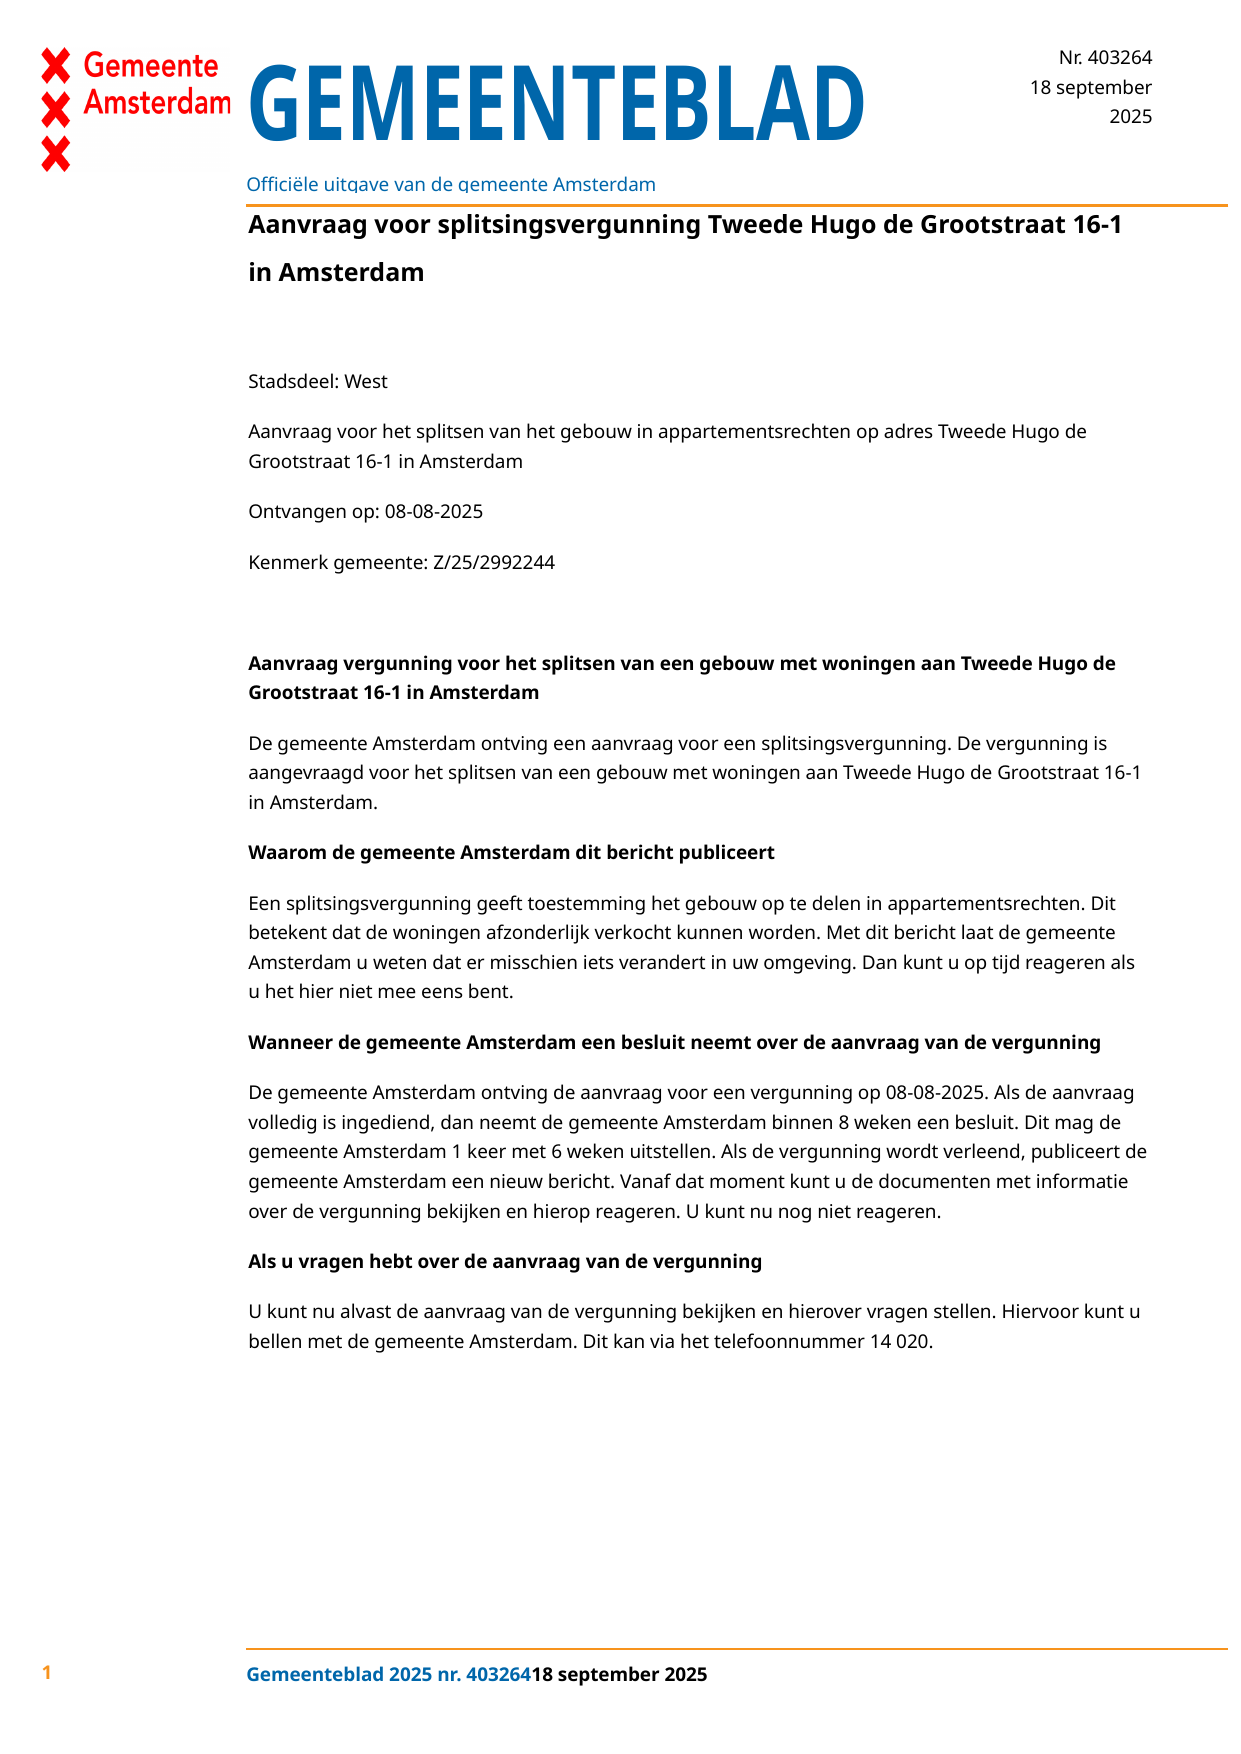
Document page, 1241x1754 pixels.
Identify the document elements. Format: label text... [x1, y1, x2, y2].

text Een splitsingsvergunning geeft toestemming het gebouw op te delen in appartementsrechten. Dit betekent dat de woningen afzonderlijk verkocht kunnen worden. Met dit bericht laat de gemeente Amsterdam u weten dat er misschien iets verandert in uw omgeving. Dan kunt u op tijd reageren als u het hier niet mee eens bent. [248, 890, 1152, 1004]
text Aanvraag voor splitsingsvergunning Tweede Hugo de Grootstraat 16-1 in Amsterdam [248, 207, 1152, 288]
picture [41, 47, 231, 172]
text Stadsdeel: West [248, 368, 1152, 394]
text Waarom de gemeente Amsterdam dit bericht publiceert [248, 839, 1152, 865]
text Als u vragen hebt over de aanvraag van de vergunning [248, 1248, 1152, 1274]
text Wanneer de gemeente Amsterdam een besluit neemt over de aanvraag van de vergunning [248, 1029, 1152, 1055]
text Kenmerk gemeente: Z/25/2992244 [248, 549, 1152, 575]
text De gemeente Amsterdam ontving een aanvraag voor een splitsingsvergunning. De vergunning is aangevraagd voor het splitsen van een gebouw met woningen aan Tweede Hugo de Grootstraat 16-1 in Amsterdam. [248, 730, 1152, 815]
text Ontvangen op: 08-08-2025 [248, 499, 1152, 524]
text U kunt nu alvast de aanvraag van de vergunning bekijken en hierover vragen stellen. Hiervoor kunt u bellen met de gemeente Amsterdam. Dit kan via het telefoonnummer 14 020. [248, 1299, 1152, 1354]
text Aanvraag vergunning voor het splitsen van een gebouw met woningen aan Tweede Hugo de Grootstraat 16-1 in Amsterdam [248, 650, 1152, 705]
text De gemeente Amsterdam ontving de aanvraag voor een vergunning op 08-08-2025. Als de aanvraag volledig is ingediend, dan neemt de gemeente Amsterdam binnen 8 weken een besluit. Dit mag de gemeente Amsterdam 1 keer met 6 weken uitstellen. Als de vergunning wordt verleend, publiceert de gemeente Amsterdam een nieuw bericht. Vanaf dat moment kunt u de documenten met informatie over de vergunning bekijken en hierop reageren. U kunt nu nog niet reageren. [248, 1079, 1152, 1224]
text Aanvraag voor het splitsen van het gebouw in appartementsrechten op adres Tweede Hugo de Grootstraat 16-1 in Amsterdam [248, 419, 1152, 474]
